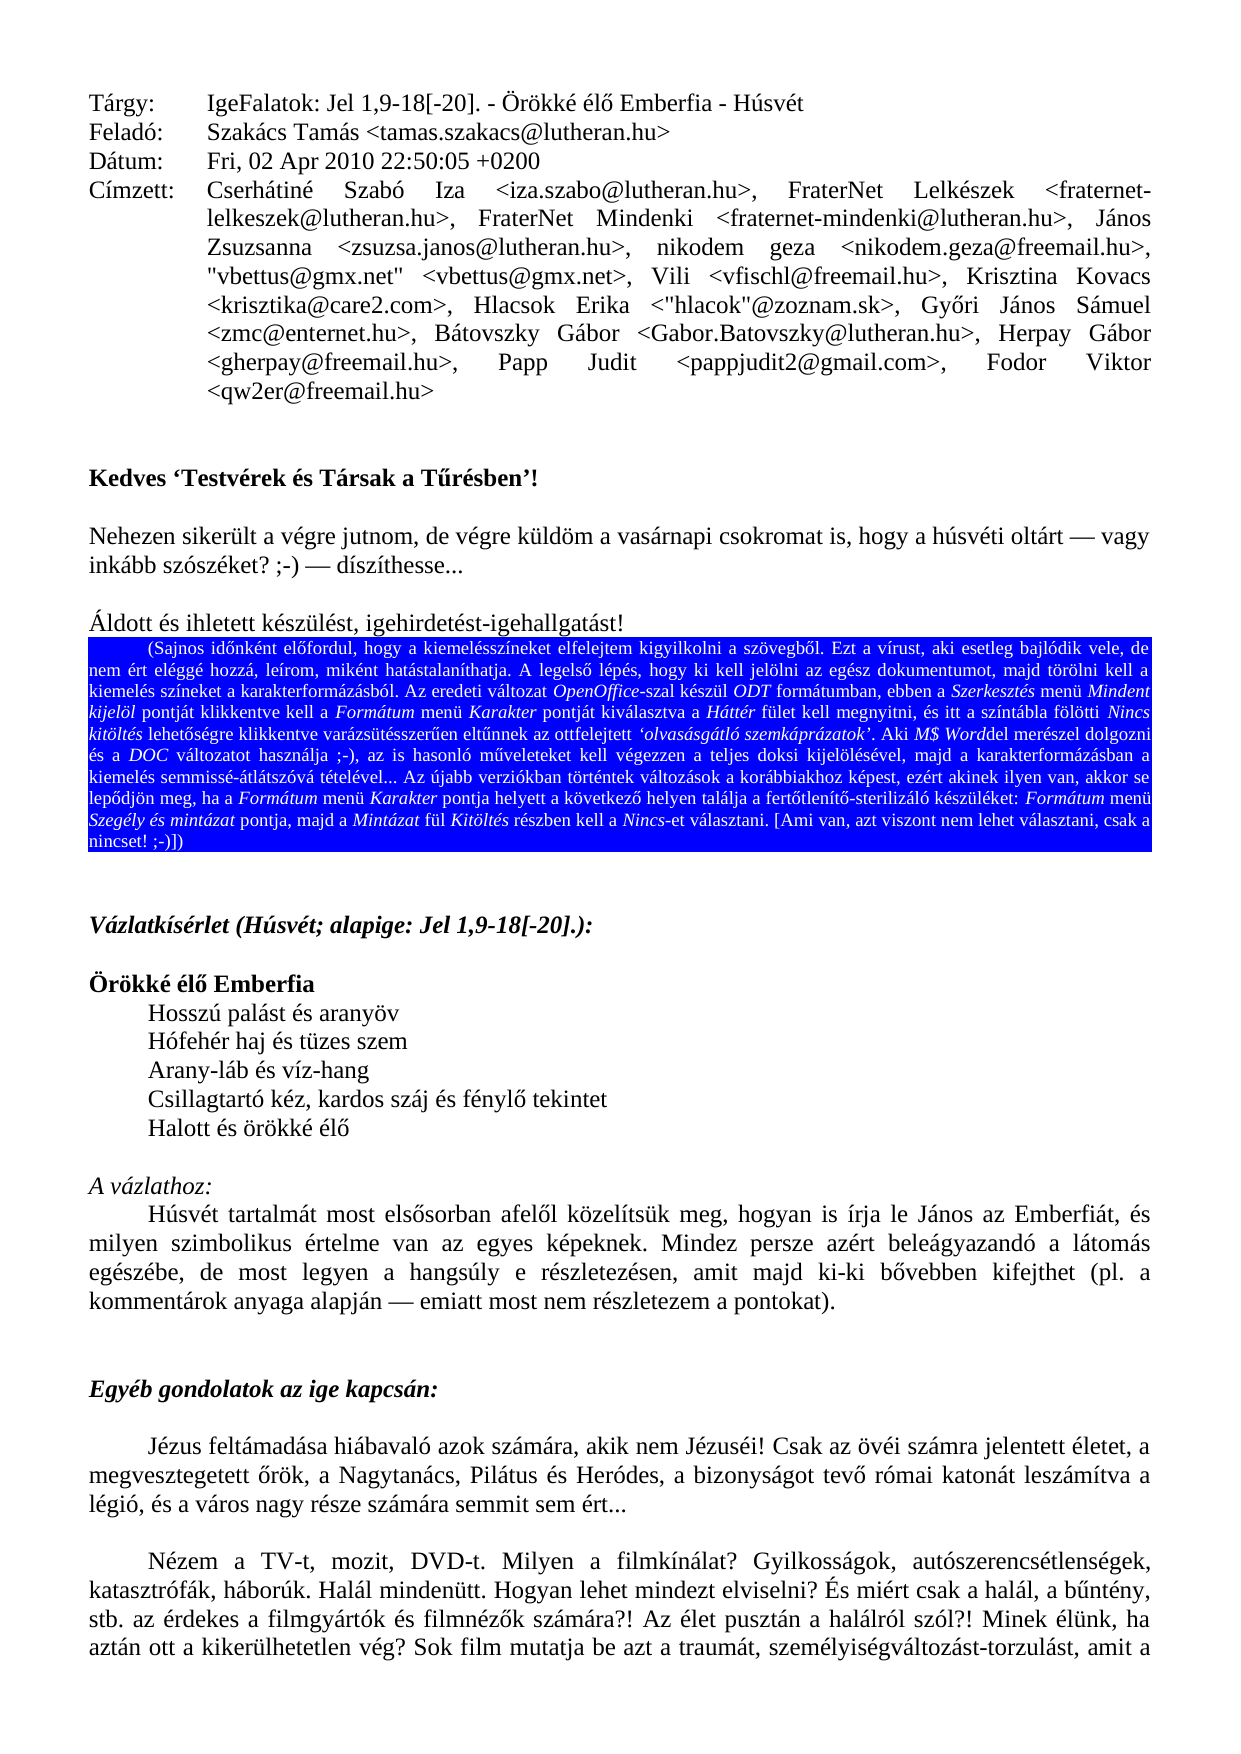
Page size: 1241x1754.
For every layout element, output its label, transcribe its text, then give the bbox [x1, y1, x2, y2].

text Dátum: Fri, 02 Apr 2010 22:50:05 +0200 [88, 146, 1152, 175]
text Feladó: Szakács Tamás <tamas.szakacs@lutheran.hu> [88, 117, 1152, 146]
text Halott és örökké élő [88, 1113, 1152, 1141]
text Csillagtartó kéz, kardos száj és fénylő tekintet [88, 1084, 1152, 1113]
text Hófehér haj és tüzes szem [88, 1026, 1152, 1055]
text Húsvét tartalmát most elsősorban afelől közelítsük meg, hogyan is írja le János az Emberfiát, és milyen szimbolikus értelme van az egyes képeknek. Mindez persze azért beleágyazandó a látomás egészébe, de most legyen a hangsúly e részletezésen, amit majd ki-ki bővebben kifejthet (pl. a kommentárok anyaga alapján ― emiatt most nem részletezem a pontokat). [88, 1199, 1152, 1314]
text Hosszú palást és aranyöv [88, 998, 1152, 1026]
text Áldott és ihletett készülést, igehirdetést-igehallgatást! [88, 608, 1152, 637]
text Egyéb gondolatok az ige kapcsán: [88, 1374, 1152, 1402]
text Arany-láb és víz-hang [88, 1055, 1152, 1084]
text Jézus feltámadása hiábavaló azok számára, akik nem Jézuséi! Csak az övéi számra jelentett életet, a megvesztegetett őrök, a Nagytanács, Pilátus és Heródes, a bizonyságot tevő római katonát leszámítva a légió, és a város nagy része számára semmit sem ért... [88, 1431, 1152, 1517]
text (Sajnos időnként előfordul, hogy a kiemelésszíneket elfelejtem kigyilkolni a szövegből. Ezt a vírust, aki esetleg bajlódik vele, de nem ért eléggé hozzá, leírom, miként hatástalaníthatja. A legelső lépés, hogy ki kell jelölni az egész dokumentumot, majd törölni kell a kiemelés színeket a karakterformázásból. Az eredeti változat OpenOffice-szal készül ODT formátumban, ebben a Szerkesztés menü Mindent kijelöl pontját klikkentve kell a Formátum menü Karakter pontját kiválasztva a Háttér fület kell megnyitni, és itt a színtábla fölötti Nincs kitöltés lehetőségre klikkentve varázsütésszerűen eltűnnek az ottfelejtett ‘olvasásgátló szemkáprázatok’. Aki M$ Worddel merészel dolgozni és a DOC változatot használja ;‑), az is hasonló műveleteket kell végezzen a teljes doksi kijelölésével, majd a karakterformázásban a kiemelés semmissé-átlátszóvá tételével... Az újabb verziókban történtek változások a korábbiakhoz képest, ezért akinek ilyen van, akkor se lepődjön meg, ha a Formátum menü Karakter pontja helyett a következő helyen találja a fertőtlenítő-sterilizáló készüléket: Formátum menü Szegély és mintázat pontja, majd a Mintázat fül Kitöltés részben kell a Nincs-et választani. [Ami van, azt viszont nem lehet választani, csak a nincset! ;‑)]) [88, 637, 1152, 852]
subtitle Kedves ‘Testvérek és Társak a Tűrésben’! [88, 463, 1152, 492]
text Címzett: Cserhátiné Szabó Iza <iza.szabo@lutheran.hu>, FraterNet Lelkészek <fraternet-lelkeszek@lutheran.hu>, FraterNet Mindenki <fraternet-mindenki@lutheran.hu>, János Zsuzsanna <zsuzsa.janos@lutheran.hu>, nikodem geza <nikodem.geza@freemail.hu>, "vbettus@gmx.net" <vbettus@gmx.net>, Vili <vfischl@freemail.hu>, Krisztina Kovacs <krisztika@care2.com>, Hlacsok Erika <"hlacok"@zoznam.sk>, Győri János Sámuel <zmc@enternet.hu>, Bátovszky Gábor <Gabor.Batovszky@lutheran.hu>, Herpay Gábor <gherpay@freemail.hu>, Papp Judit <pappjudit2@gmail.com>, Fodor Viktor <qw2er@freemail.hu> [88, 175, 1152, 405]
text Vázlatkísérlet (Húsvét; alapige: Jel 1,9-18[-20].): [88, 911, 1152, 939]
text Nehezen sikerült a végre jutnom, de végre küldöm a vasárnapi csokromat is, hogy a húsvéti oltárt ― vagy inkább szószéket? ;‑) ― díszíthesse... [88, 521, 1152, 579]
text Nézem a TV‑t, mozit, DVD‑t. Milyen a filmkínálat? Gyilkosságok, autószerencsétlenségek, katasztrófák, háborúk. Halál mindenütt. Hogyan lehet mindezt elviselni? És miért csak a halál, a bűntény, stb. az érdekes a filmgyártók és filmnézők számára?! Az élet pusztán a halálról szól?! Minek élünk, ha aztán ott a kikerülhetetlen vég? Sok film mutatja be azt a traumát, személyiségváltozást-torzulást, amit a [88, 1546, 1152, 1661]
text Tárgy: IgeFalatok: Jel 1,9-18[-20]. - Örökké élő Emberfia - Húsvét [88, 88, 1152, 117]
text Örökké élő Emberfia [88, 969, 1152, 998]
text A vázlathoz: [88, 1171, 1152, 1199]
